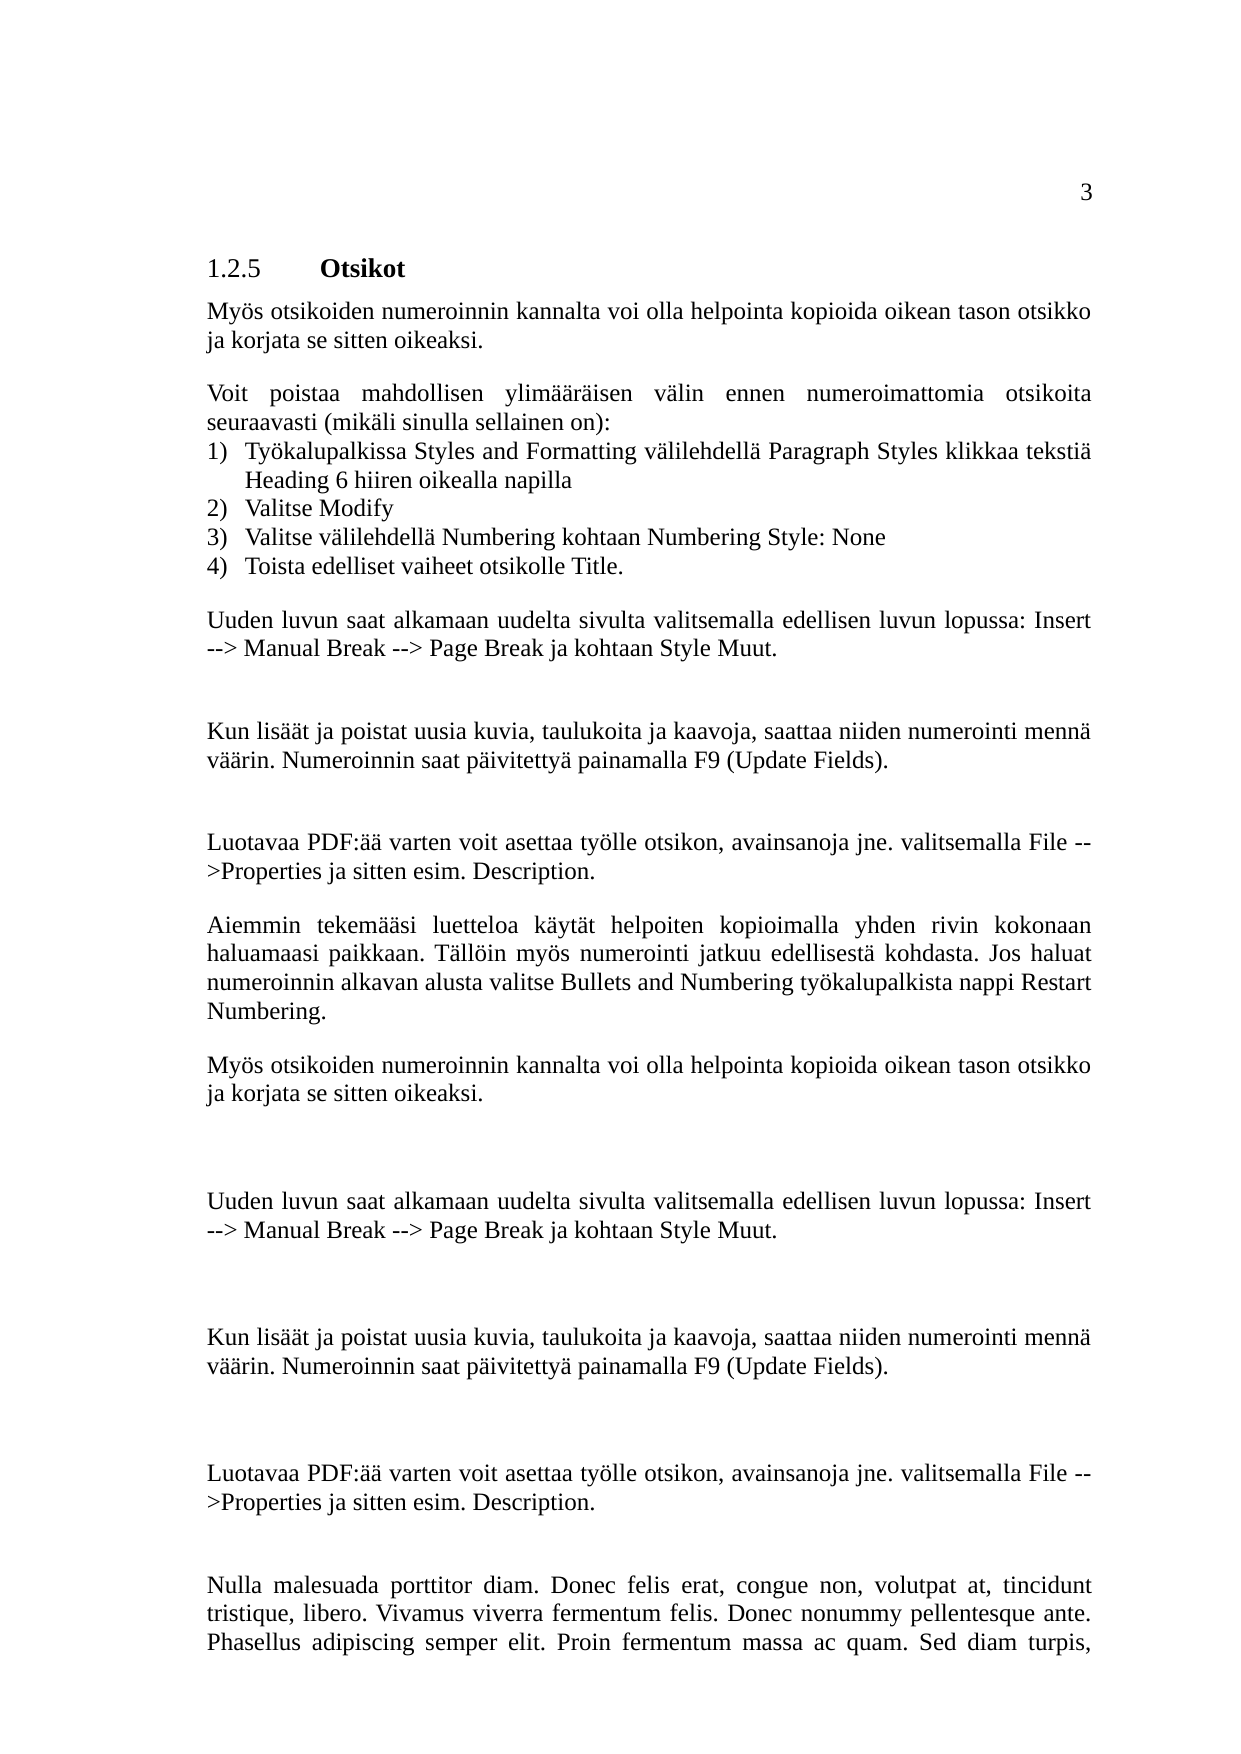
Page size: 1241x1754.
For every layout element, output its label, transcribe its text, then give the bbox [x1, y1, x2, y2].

text Uuden luvun saat alkamaan uudelta sivulta valitsemalla edellisen luvun lopussa: Insert --> Manual Break --> Page Break ja kohtaan Style Muut. [207, 1186, 1092, 1243]
text Luotavaa PDF:ää varten voit asettaa työlle otsikon, avainsanoja jne. valitsemalla File -->Properties ja sitten esim. Description. [207, 827, 1092, 885]
text Kun lisäät ja poistat uusia kuvia, taulukoita ja kaavoja, saattaa niiden numerointi mennä väärin. Numeroinnin saat päivitettyä painamalla F9 (Update Fields). [207, 1322, 1092, 1380]
text Aiemmin tekemääsi luetteloa käytät helpoiten kopioimalla yhden rivin kokonaan haluamaasi paikkaan. Tällöin myös numerointi jatkuu edellisestä kohdasta. Jos haluat numeroinnin alkavan alusta valitse Bullets and Numbering työkalupalkista nappi Restart Numbering. [207, 910, 1092, 1025]
text Luotavaa PDF:ää varten voit asettaa työlle otsikon, avainsanoja jne. valitsemalla File -->Properties ja sitten esim. Description. [207, 1458, 1092, 1516]
text Kun lisäät ja poistat uusia kuvia, taulukoita ja kaavoja, saattaa niiden numerointi mennä väärin. Numeroinnin saat päivitettyä painamalla F9 (Update Fields). [207, 716, 1092, 773]
list Valitse Modify [207, 493, 1092, 522]
list Valitse välilehdellä Numbering kohtaan Numbering Style: None [207, 522, 1092, 551]
list Toista edelliset vaiheet otsikolle Title. [207, 551, 1092, 580]
text Uuden luvun saat alkamaan uudelta sivulta valitsemalla edellisen luvun lopussa: Insert --> Manual Break --> Page Break ja kohtaan Style Muut. [207, 605, 1092, 662]
text Myös otsikoiden numeroinnin kannalta voi olla helpointa kopioida oikean tason otsikko ja korjata se sitten oikeaksi. [207, 296, 1092, 353]
text Myös otsikoiden numeroinnin kannalta voi olla helpointa kopioida oikean tason otsikko ja korjata se sitten oikeaksi. [207, 1050, 1092, 1107]
text Nulla malesuada porttitor diam. Donec felis erat, congue non, volutpat at, tincidunt tristique, libero. Vivamus viverra fermentum felis. Donec nonummy pellentesque ante. Phasellus adipiscing semper elit. Proin fermentum massa ac quam. Sed diam turpis, [207, 1570, 1092, 1656]
subtitle Otsikot [207, 252, 1092, 283]
text Voit poistaa mahdollisen ylimääräisen välin ennen numeroimattomia otsikoita seuraavasti (mikäli sinulla sellainen on): [207, 378, 1092, 436]
list Työkalupalkissa Styles and Formatting välilehdellä Paragraph Styles klikkaa tekstiä Heading 6 hiiren oikealla napilla [207, 436, 1092, 493]
